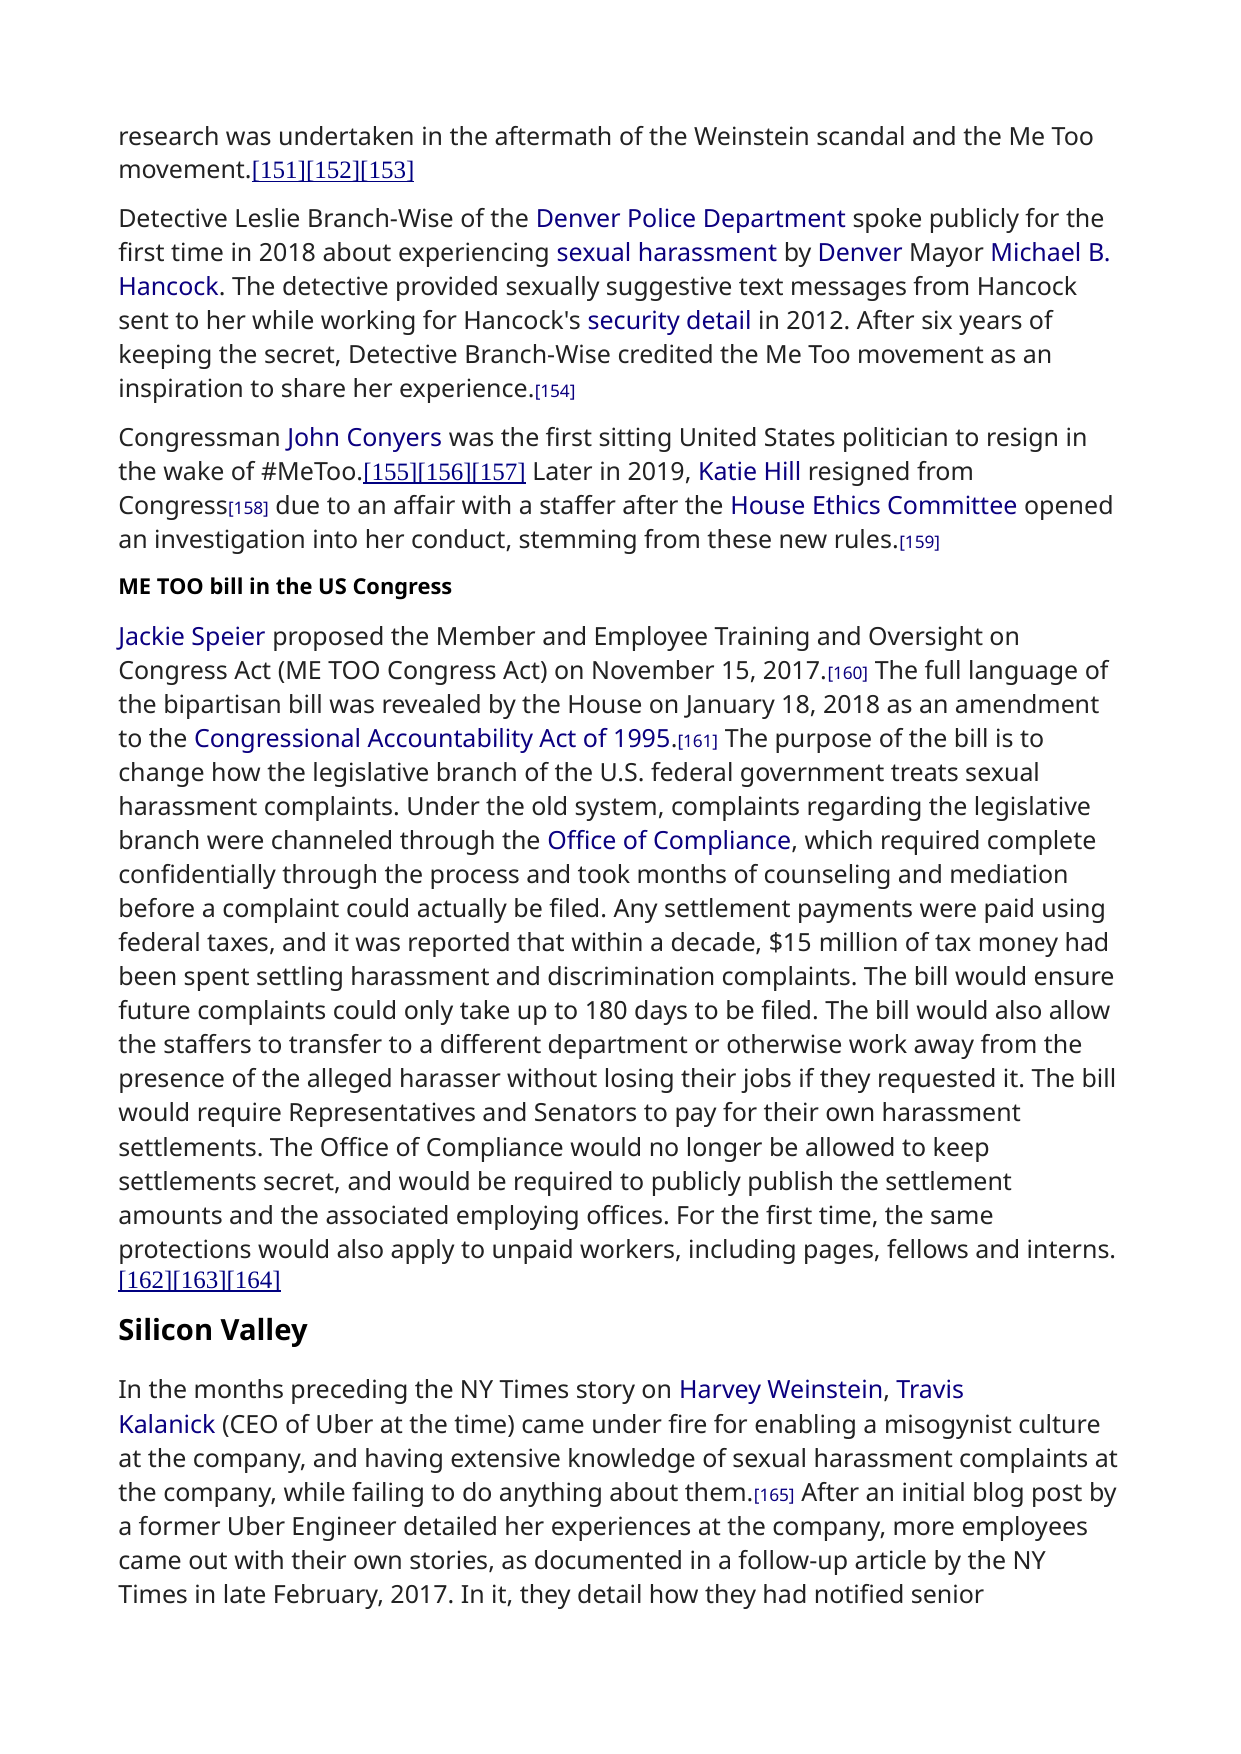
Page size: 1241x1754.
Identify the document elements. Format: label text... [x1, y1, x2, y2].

text In the months preceding the NY Times story on Harvey Weinstein, Travis Kalanick (CEO of Uber at the time) came under fire for enabling a misogynist culture at the company, and having extensive knowledge of sexual harassment complaints at the company, while failing to do anything about them.[165] After an initial blog post by a former Uber Engineer detailed her experiences at the company, more employees came out with their own stories, as documented in a follow-up article by the NY Times in late February, 2017. In it, they detail how they had notified senior [118, 1372, 1122, 1611]
text Congressman John Conyers was the first sitting United States politician to resign in the wake of #MeToo.[155][156][157] Later in 2019, Katie Hill resigned from Congress[158] due to an affair with a staffer after the House Ethics Committee opened an investigation into her conduct, stemming from these new rules.[159] [118, 420, 1122, 556]
subtitle Silicon Valley [118, 1309, 1122, 1348]
subtitle ME TOO bill in the US Congress [118, 571, 1122, 600]
text Detective Leslie Branch-Wise of the Denver Police Department spoke publicly for the first time in 2018 about experiencing sexual harassment by Denver Mayor Michael B. Hancock. The detective provided sexually suggestive text messages from Hancock sent to her while working for Hancock's security detail in 2012. After six years of keeping the secret, Detective Branch-Wise credited the Me Too movement as an inspiration to share her experience.[154] [118, 201, 1122, 405]
text research was undertaken in the aftermath of the Weinstein scandal and the Me Too movement.[151][152][153] [118, 118, 1122, 186]
text Jackie Speier proposed the Member and Employee Training and Oversight on Congress Act (ME TOO Congress Act) on November 15, 2017.[160] The full language of the bipartisan bill was revealed by the House on January 18, 2018 as an amendment to the Congressional Accountability Act of 1995.[161] The purpose of the bill is to change how the legislative branch of the U.S. federal government treats sexual harassment complaints. Under the old system, complaints regarding the legislative branch were channeled through the Office of Compliance, which required complete confidentially through the process and took months of counseling and mediation before a complaint could actually be filed. Any settlement payments were paid using federal taxes, and it was reported that within a decade, $15 million of tax money had been spent settling harassment and discrimination complaints. The bill would ensure future complaints could only take up to 180 days to be filed. The bill would also allow the staffers to transfer to a different department or otherwise work away from the presence of the alleged harasser without losing their jobs if they requested it. The bill would require Representatives and Senators to pay for their own harassment settlements. The Office of Compliance would no longer be allowed to keep settlements secret, and would be required to publicly publish the settlement amounts and the associated employing offices. For the first time, the same protections would also apply to unpaid workers, including pages, fellows and interns.[162][163][164] [118, 618, 1122, 1294]
